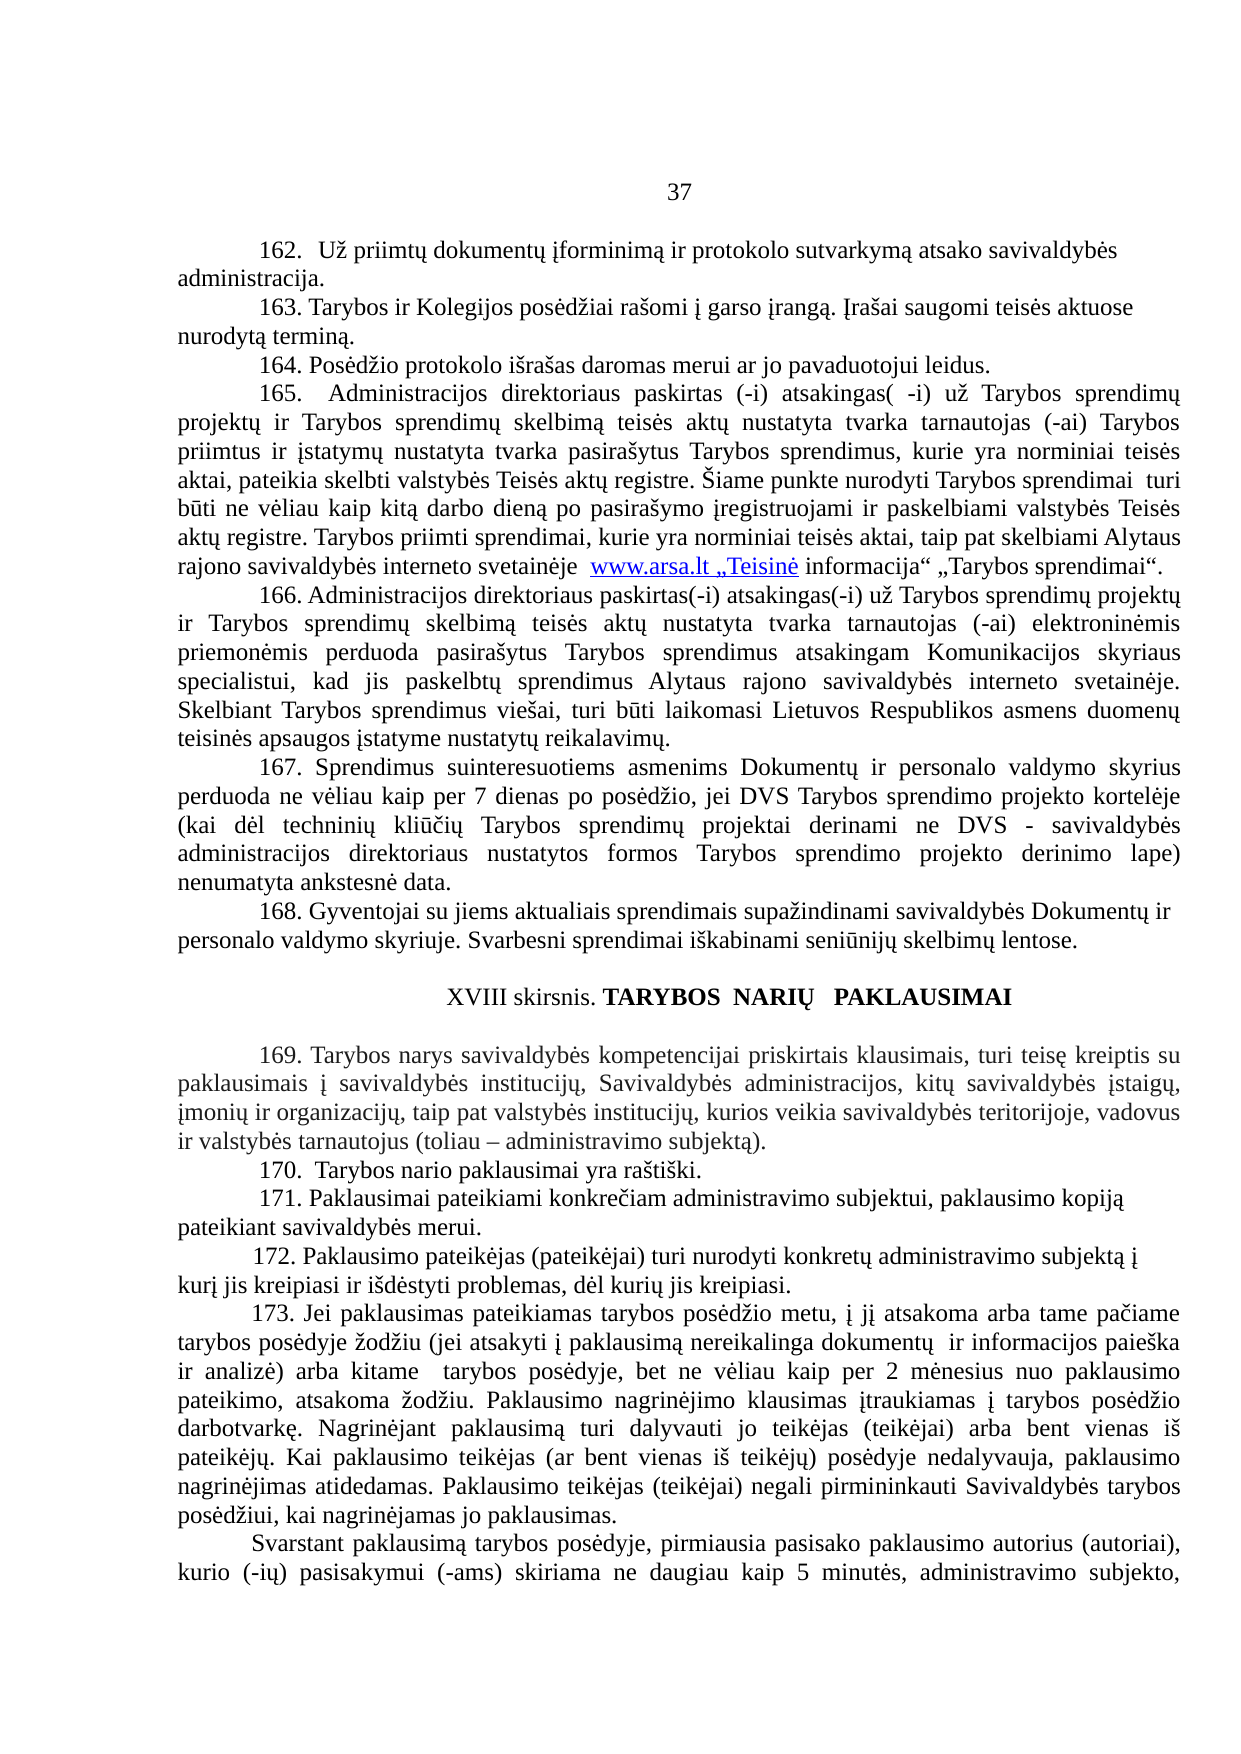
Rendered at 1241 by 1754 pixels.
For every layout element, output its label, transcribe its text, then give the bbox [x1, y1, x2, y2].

text personalo valdymo skyriuje. Svarbesni sprendimai iškabinami seniūnijų skelbimų lentose. [177, 925, 1181, 953]
text 168. Gyventojai su jiems aktualiais sprendimais supažindinami savivaldybės Dokumentų ir [252, 896, 1181, 925]
text administracija. [177, 263, 1181, 292]
text 165. Administracijos direktoriaus paskirtas (-i) atsakingas( -i) už Tarybos sprendimų projektų ir Tarybos sprendimų skelbimą teisės aktų nustatyta tvarka tarnautojas (-ai) Tarybos priimtus ir įstatymų nustatyta tvarka pasirašytus Tarybos sprendimus, kurie yra norminiai teisės aktai, pateikia skelbti valstybės Teisės aktų registre. Šiame punkte nurodyti Tarybos sprendimai turi būti ne vėliau kaip kitą darbo dieną po pasirašymo įregistruojami ir paskelbiami valstybės Teisės aktų registre. Tarybos priimti sprendimai, kurie yra norminiai teisės aktai, taip pat skelbiami Alytaus rajono savivaldybės interneto svetainėje www.arsa.lt „Teisinė informacija“ „Tarybos sprendimai“. [177, 378, 1181, 580]
text 162. Už priimtų dokumentų įforminimą ir protokolo sutvarkymą atsako savivaldybės [258, 235, 1181, 263]
text 171. Paklausimai pateikiami konkrečiam administravimo subjektui, paklausimo kopiją [252, 1183, 1181, 1212]
text XVIII skirsnis. TARYBOS NARIŲ PAKLAUSIMAI [177, 982, 1181, 1011]
text 167. Sprendimus suinteresuotiems asmenims Dokumentų ir personalo valdymo skyrius perduoda ne vėliau kaip per 7 dienas po posėdžio, jei DVS Tarybos sprendimo projekto kortelėje (kai dėl techninių kliūčių Tarybos sprendimų projektai derinami ne DVS - savivaldybės administracijos direktoriaus nustatytos formos Tarybos sprendimo projekto derinimo lape) nenumatyta ankstesnė data. [177, 752, 1181, 896]
text 173. Jei paklausimas pateikiamas tarybos posėdžio metu, į jį atsakoma arba tame pačiame tarybos posėdyje žodžiu (jei atsakyti į paklausimą nereikalinga dokumentų ir informacijos paieška ir analizė) arba kitame tarybos posėdyje, bet ne vėliau kaip per 2 mėnesius nuo paklausimo pateikimo, atsakoma žodžiu. Paklausimo nagrinėjimo klausimas įtraukiamas į tarybos posėdžio darbotvarkę. Nagrinėjant paklausimą turi dalyvauti jo teikėjas (teikėjai) arba bent vienas iš pateikėjų. Kai paklausimo teikėjas (ar bent vienas iš teikėjų) posėdyje nedalyvauja, paklausimo nagrinėjimas atidedamas. Paklausimo teikėjas (teikėjai) negali pirmininkauti Savivaldybės tarybos posėdžiui, kai nagrinėjamas jo paklausimas. [177, 1298, 1181, 1528]
text pateikiant savivaldybės merui. [177, 1212, 1181, 1241]
text 170. Tarybos nario paklausimai yra raštiški. [252, 1155, 1181, 1183]
text 169. Tarybos narys savivaldybės kompetencijai priskirtais klausimais, turi teisę kreiptis su paklausimais į savivaldybės institucijų, Savivaldybės administracijos, kitų savivaldybės įstaigų, įmonių ir organizacijų, taip pat valstybės institucijų, kurios veikia savivaldybės teritorijoje, vadovus ir valstybės tarnautojus (toliau – administravimo subjektą). [177, 1040, 1181, 1155]
text nurodytą terminą. [177, 321, 1181, 350]
text 164. Posėdžio protokolo išrašas daromas merui ar jo pavaduotojui leidus. [177, 350, 1181, 378]
text 172. Paklausimo pateikėjas (pateikėjai) turi nurodyti konkretų administravimo subjektą į [252, 1241, 1181, 1270]
text Svarstant paklausimą tarybos posėdyje, pirmiausia pasisako paklausimo autorius (autoriai), kurio (-ių) pasisakymui (-ams) skiriama ne daugiau kaip 5 minutės, administravimo subjekto, [177, 1528, 1181, 1586]
text 166. Administracijos direktoriaus paskirtas(-i) atsakingas(-i) už Tarybos sprendimų projektų ir Tarybos sprendimų skelbimą teisės aktų nustatyta tvarka tarnautojas (-ai) elektroninėmis priemonėmis perduoda pasirašytus Tarybos sprendimus atsakingam Komunikacijos skyriaus specialistui, kad jis paskelbtų sprendimus Alytaus rajono savivaldybės interneto svetainėje. Skelbiant Tarybos sprendimus viešai, turi būti laikomasi Lietuvos Respublikos asmens duomenų teisinės apsaugos įstatyme nustatytų reikalavimų. [177, 580, 1181, 752]
text 163. Tarybos ir Kolegijos posėdžiai rašomi į garso įrangą. Įrašai saugomi teisės aktuose [177, 292, 1181, 321]
text kurį jis kreipiasi ir išdėstyti problemas, dėl kurių jis kreipiasi. [177, 1270, 1181, 1298]
